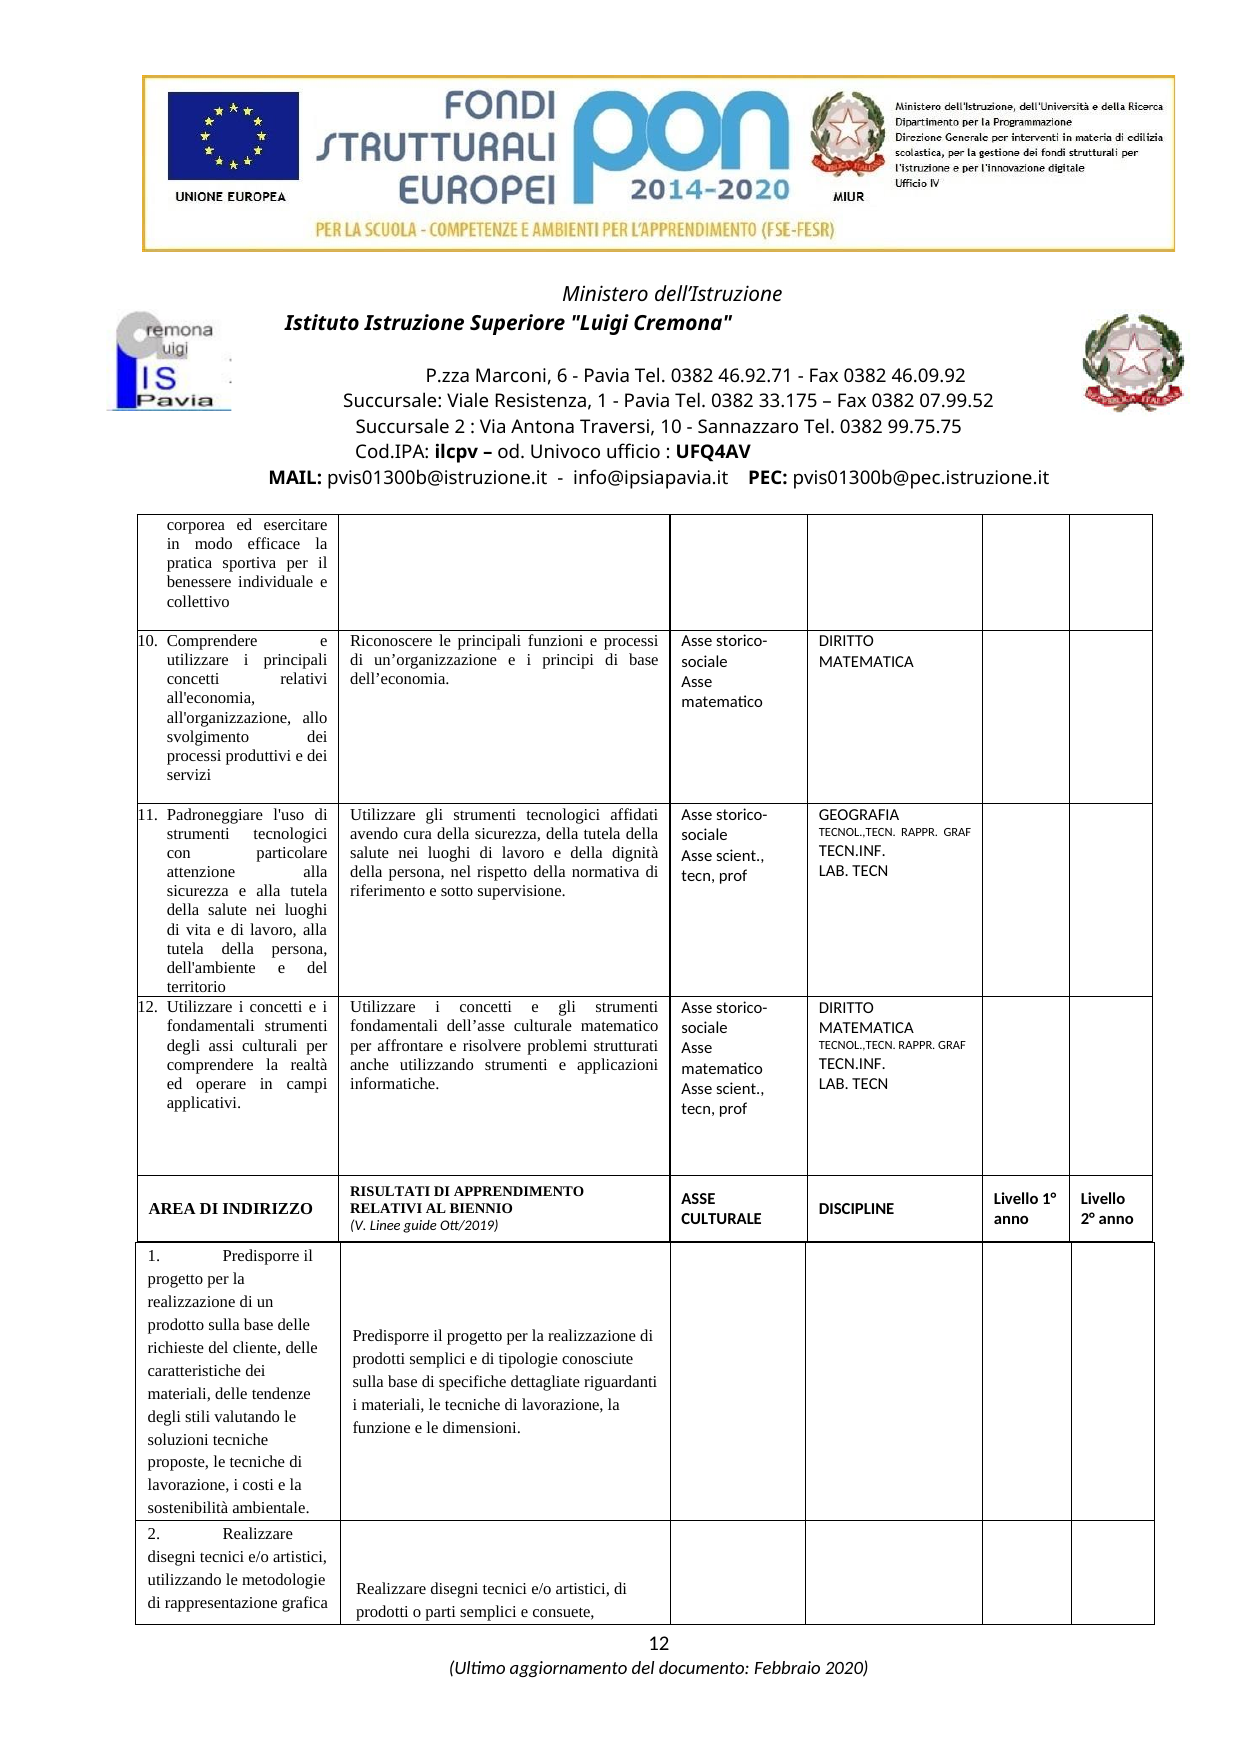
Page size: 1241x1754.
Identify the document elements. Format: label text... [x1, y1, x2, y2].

table_cell [808, 515, 982, 630]
table_cell Comprendere e utilizzare i principali concetti relativi all'economia, all'organizzazione, allo svolgimento dei processi produttivi e dei servizi [138, 631, 338, 803]
picture [142, 75, 1176, 252]
table_cell Asse storico-sociale Asse scient., tecn, prof [671, 804, 807, 996]
table_cell Utilizzare i concetti e i fondamentali strumenti degli assi culturali per comprendere la realtà ed operare in campi applicativi. [138, 997, 338, 1175]
table_cell DIRITTO MATEMATICA TECNOL.,TECN. RAPPR. GRAF TECN.INF. LAB. TECN [808, 997, 982, 1175]
table_cell [983, 997, 1069, 1175]
table_header [671, 1243, 805, 1520]
table_cell Livello 2° anno [1070, 1176, 1152, 1241]
table_cell [1072, 1521, 1154, 1624]
table_cell Livello 1° anno [983, 1176, 1069, 1241]
table_cell Asse storico-sociale Asse matematico Asse scient., tecn, prof [671, 997, 807, 1175]
table_cell DIRITTO MATEMATICA [808, 631, 982, 803]
picture [106, 309, 232, 411]
table_cell Utilizzare gli strumenti tecnologici affidati avendo cura della sicurezza, della tutela della salute nei luoghi di lavoro e della dignità della persona, nel rispetto della normativa di riferimento e sotto supervisione. [339, 804, 669, 996]
table_cell [1070, 804, 1152, 996]
table_cell [983, 804, 1069, 996]
table_cell ASSE CULTURALE [671, 1176, 807, 1241]
table_cell Realizzare disegni tecnici e/o artistici, utilizzando le metodologie di rappresentazione grafica [136, 1521, 340, 1624]
table_cell Padroneggiare l'uso di strumenti tecnologici con particolare attenzione alla sicurezza e alla tutela della salute nei luoghi di vita e di lavoro, alla tutela della persona, dell'ambiente e del territorio [138, 804, 338, 996]
table_header [806, 1243, 982, 1520]
table_cell RISULTATI DI APPRENDIMENTO RELATIVI AL BIENNIO (V. Linee guide Ott/2019) [339, 1176, 669, 1241]
table_cell Riconoscere le principali funzioni e processi di un’organizzazione e i principi di base dell’economia. [339, 631, 669, 803]
table_cell Realizzare disegni tecnici e/o artistici, di prodotti o parti semplici e consuete, [341, 1521, 670, 1624]
table_header [983, 1243, 1071, 1520]
table_cell Utilizzare i concetti e gli strumenti fondamentali dell’asse culturale matematico per affrontare e risolvere problemi strutturati anche utilizzando strumenti e applicazioni informatiche. [339, 997, 669, 1175]
table_cell [983, 1521, 1071, 1624]
table_header Predisporre il progetto per la realizzazione di prodotti semplici e di tipologie conosciute sulla base di specifiche dettagliate riguardanti i materiali, le tecniche di lavorazione, la funzione e le dimensioni. [341, 1243, 670, 1520]
table_cell GEOGRAFIA TECNOL.,TECN. RAPPR. GRAF TECN.INF. LAB. TECN [808, 804, 982, 996]
table_cell Asse storico-sociale Asse matematico [671, 631, 807, 803]
table_cell [1070, 631, 1152, 803]
table_cell [671, 515, 807, 630]
table_cell [806, 1521, 982, 1624]
table_cell [671, 1521, 805, 1624]
table_cell [983, 631, 1069, 803]
table_cell DISCIPLINE [808, 1176, 982, 1241]
table_cell [983, 515, 1069, 630]
table_header [1072, 1243, 1154, 1520]
table_header Predisporre il progetto per la realizzazione di un prodotto sulla base delle richieste del cliente, delle caratteristiche dei materiali, delle tendenze degli stili valutando le soluzioni tecniche proposte, le tecniche di lavorazione, i costi e la sostenibilità ambientale. [136, 1243, 340, 1520]
table_cell AREA DI INDIRIZZO [138, 1176, 338, 1241]
table_cell [339, 515, 669, 630]
table_cell [1070, 515, 1152, 630]
picture [1081, 309, 1191, 419]
table_cell corporea ed esercitare in modo efficace la pratica sportiva per il benessere individuale e collettivo [138, 515, 338, 630]
table_cell [1070, 997, 1152, 1175]
